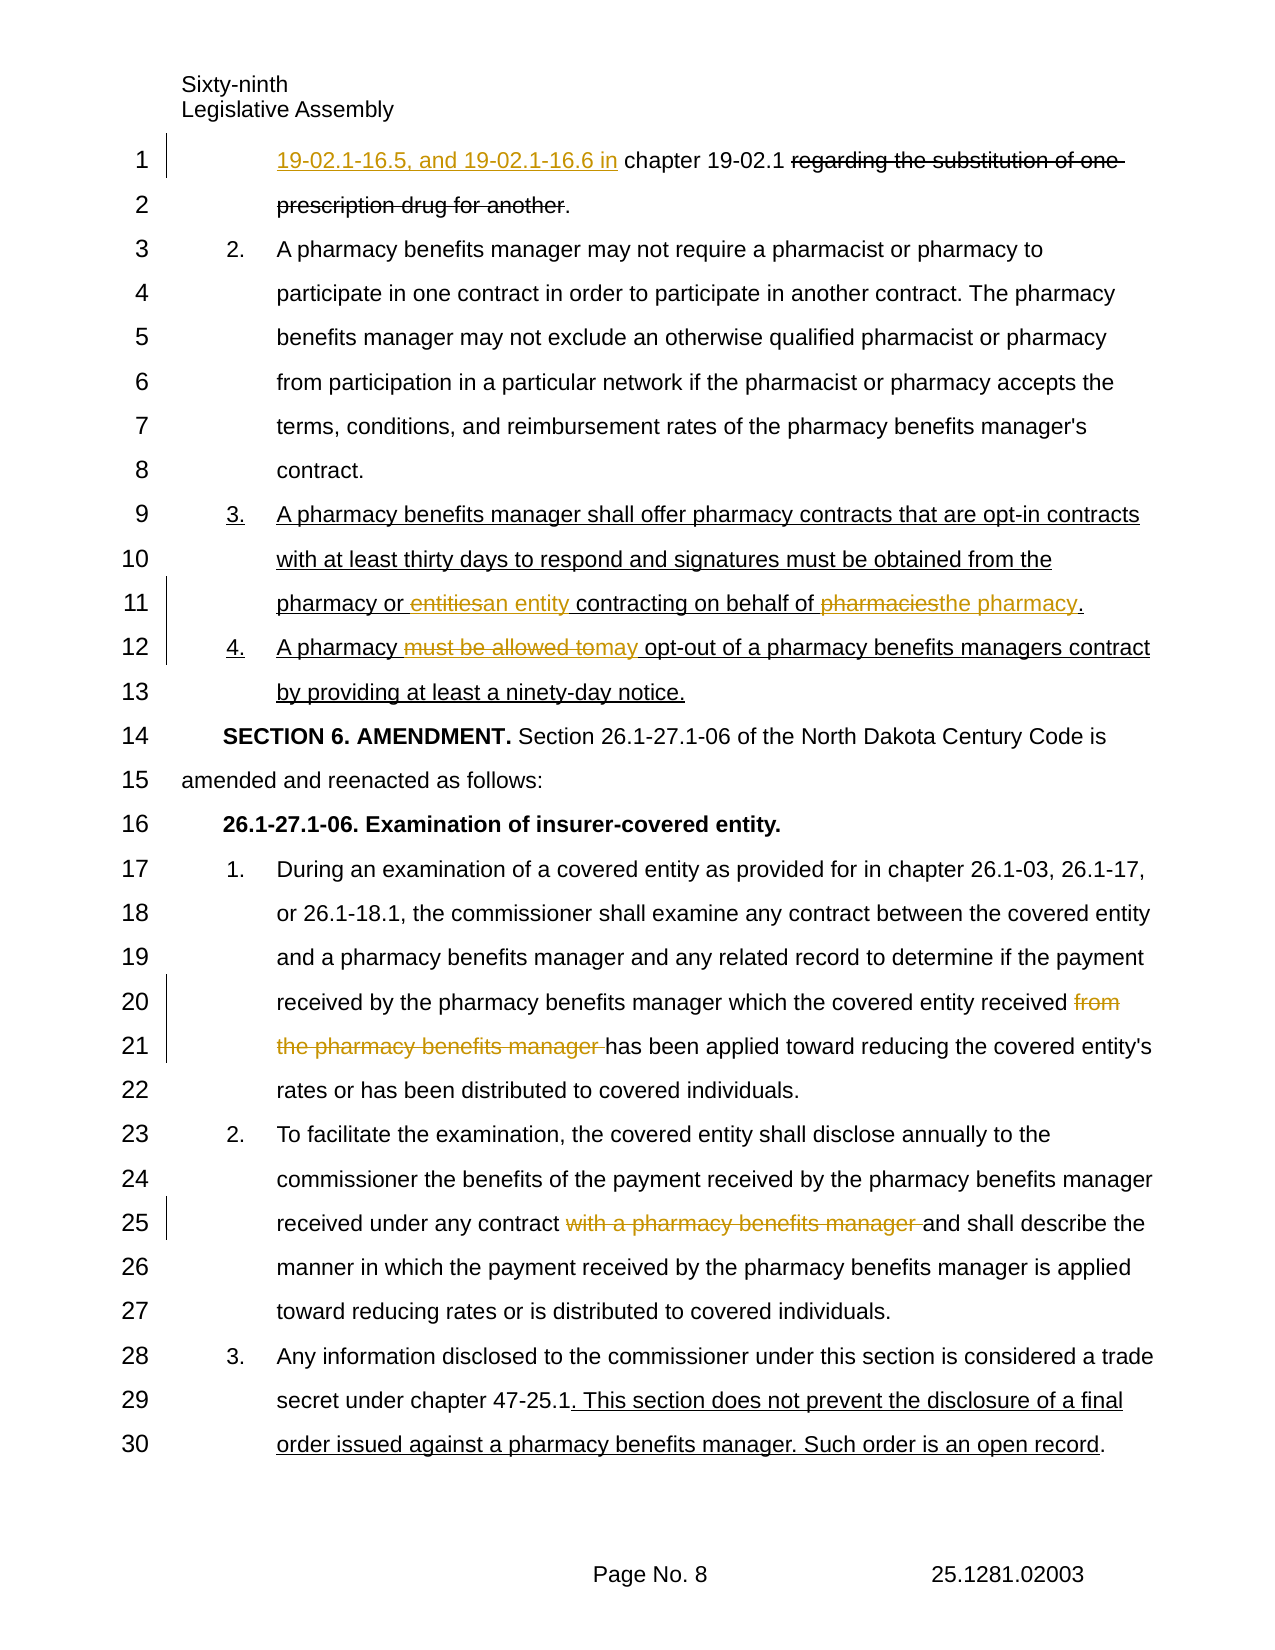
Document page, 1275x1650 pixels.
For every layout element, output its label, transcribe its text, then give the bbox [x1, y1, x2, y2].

text 19‑02.1‑16.5, and 19‑02.1‑16.6 in chapter 19‑02.1 regarding the substitution of one prescription drug for another. [181, 133, 1154, 222]
text SECTION 6. AMENDMENT. Section 26.1‑27.1‑06 of the North Dakota Century Code is amended and reenacted as follows: [181, 709, 1154, 797]
text 1. During an examination of a covered entity as provided for in chapter 26.1‑03, 26.1‑17, or 26.1‑18.1, the commissioner shall examine any contract between the covered entity and a pharmacy benefits manager and any related record to determine if the payment received by the pharmacy benefits manager which the covered entity received has been applied toward reducing the covered entity's rates or has been distributed to covered individuals. [181, 842, 1154, 1107]
text 3. Any information disclosed to the commissioner under this section is considered a trade secret under chapter 47‑25.1. This section does not prevent the disclosure of a final order issued against a pharmacy benefits manager. Such order is an open record. [181, 1329, 1154, 1461]
subtitle 26.1‑27.1‑06. Examination of insurer‑covered entity. [181, 797, 1154, 842]
text 4. A pharmacy may opt‑out of a pharmacy benefits managers contract by providing at least a ninety‑day notice. [181, 620, 1154, 709]
text 2. A pharmacy benefits manager may not require a pharmacist or pharmacy to participate in one contract in order to participate in another contract. The pharmacy benefits manager may not exclude an otherwise qualified pharmacist or pharmacy from participation in a particular network if the pharmacist or pharmacy accepts the terms, conditions, and reimbursement rates of the pharmacy benefits manager's contract. [181, 222, 1154, 487]
text 3. A pharmacy benefits manager shall offer pharmacy contracts that are opt‑in contracts with at least thirty days to respond and signatures must be obtained from the pharmacy or an entity contracting on behalf of the pharmacy. [181, 487, 1154, 620]
text 2. To facilitate the examination, the covered entity shall disclose annually to the commissioner the benefits of the payment received by the pharmacy benefits manager received under any contract and shall describe the manner in which the payment received by the pharmacy benefits manager is applied toward reducing rates or is distributed to covered individuals. [181, 1107, 1154, 1329]
